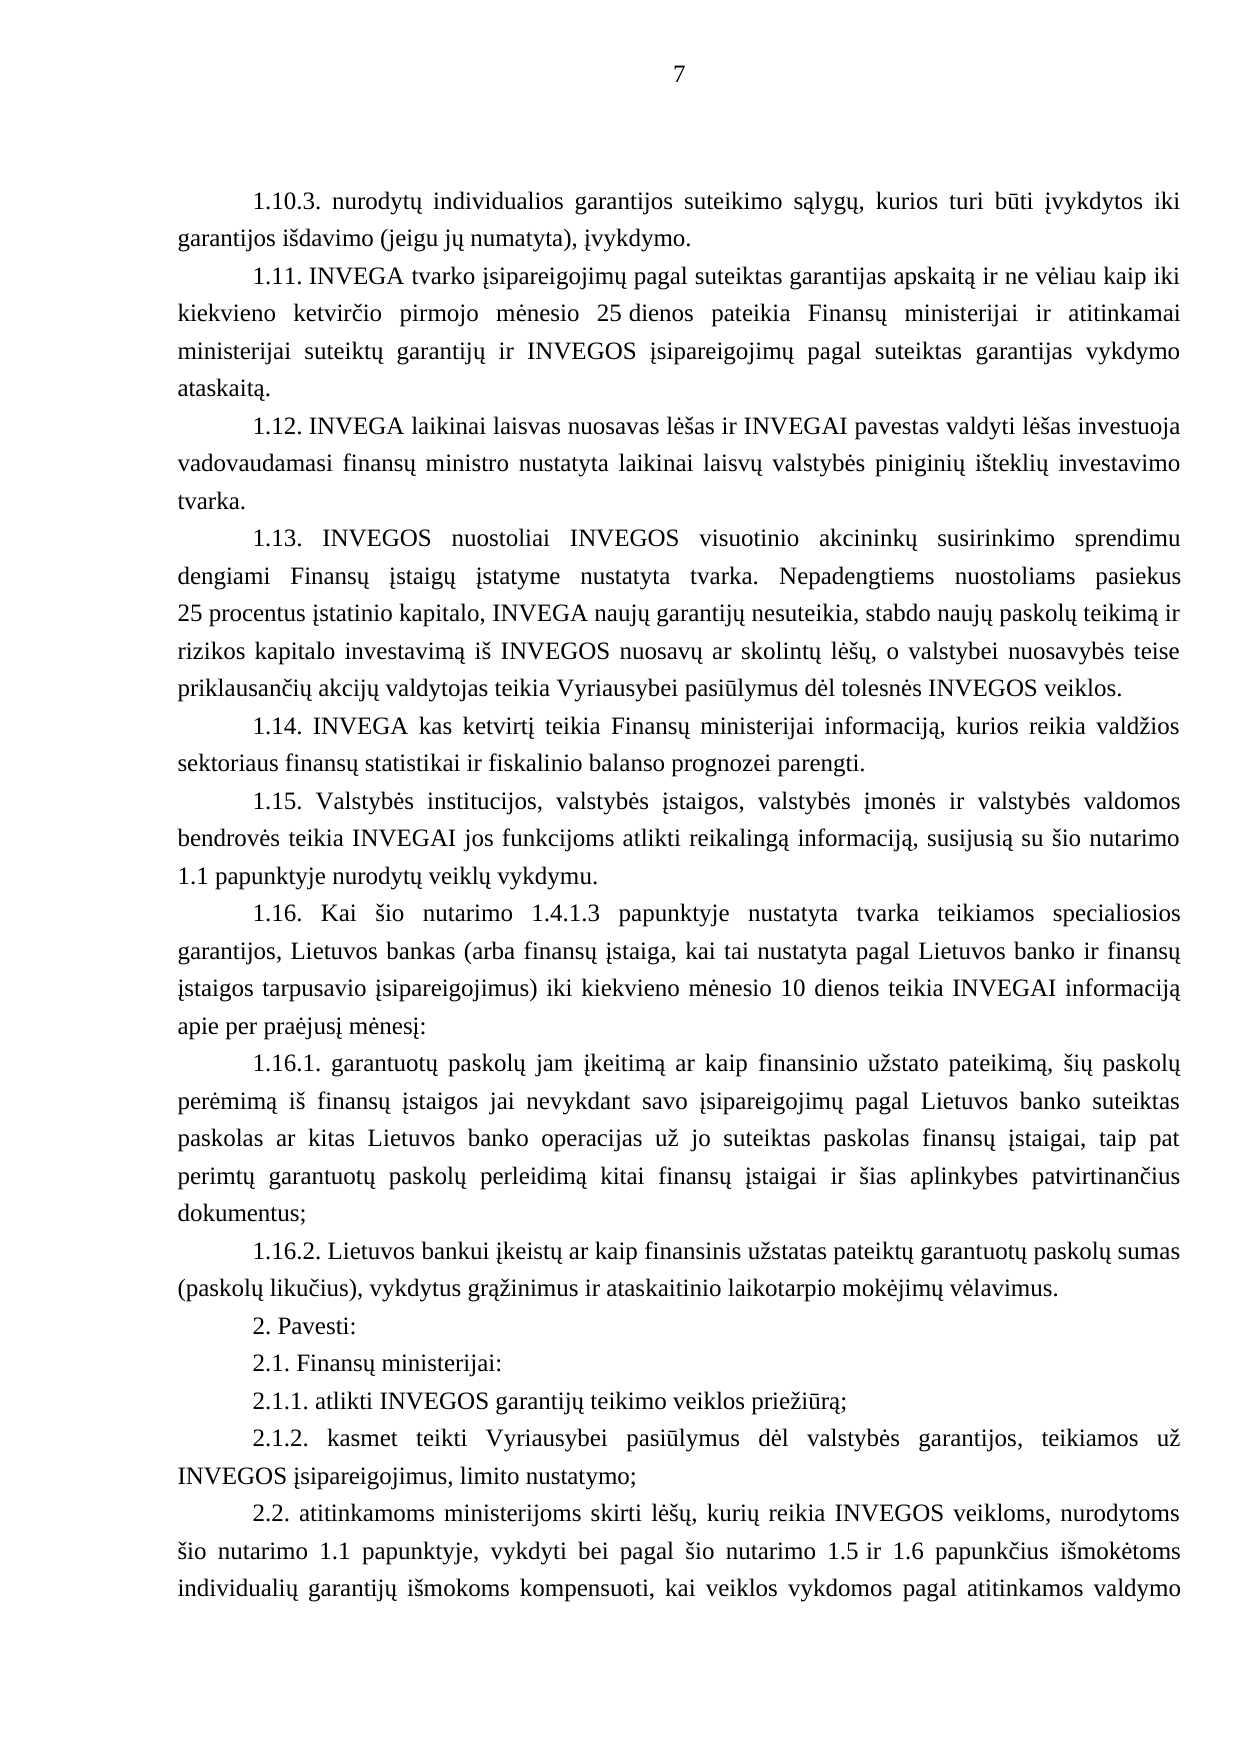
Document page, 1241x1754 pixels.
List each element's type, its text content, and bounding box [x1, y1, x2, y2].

text 1.15. Valstybės institucijos, valstybės įstaigos, valstybės įmonės ir valstybės valdomos bendrovės teikia INVEGAI jos funkcijoms atlikti reikalingą informaciją, susijusią su šio nutarimo 1.1 papunktyje nurodytų veiklų vykdymu. [177, 777, 1181, 890]
text 1.14. INVEGA kas ketvirtį teikia Finansų ministerijai informaciją, kurios reikia valdžios sektoriaus finansų statistikai ir fiskalinio balanso prognozei parengti. [177, 702, 1181, 777]
text 2.1.1. atlikti INVEGOS garantijų teikimo veiklos priežiūrą; [177, 1377, 1181, 1415]
text 2. Pavesti: [177, 1302, 1181, 1340]
text 1.16.1. garantuotų paskolų jam įkeitimą ar kaip finansinio užstato pateikimą, šių paskolų perėmimą iš finansų įstaigos jai nevykdant savo įsipareigojimų pagal Lietuvos banko suteiktas paskolas ar kitas Lietuvos banko operacijas už jo suteiktas paskolas finansų įstaigai, taip pat perimtų garantuotų paskolų perleidimą kitai finansų įstaigai ir šias aplinkybes patvirtinančius dokumentus; [177, 1040, 1181, 1227]
text 1.10.3. nurodytų individualios garantijos suteikimo sąlygų, kurios turi būti įvykdytos iki garantijos išdavimo (jeigu jų numatyta), įvykdymo. [177, 177, 1181, 252]
text 2.2. atitinkamoms ministerijoms skirti lėšų, kurių reikia INVEGOS veikloms, nurodytoms šio nutarimo 1.1 papunktyje, vykdyti bei pagal šio nutarimo 1.5 ir 1.6 papunkčius išmokėtoms individualių garantijų išmokoms kompensuoti, kai veiklos vykdomos pagal atitinkamos valdymo [177, 1490, 1181, 1602]
text 1.16. Kai šio nutarimo 1.4.1.3 papunktyje nustatyta tvarka teikiamos specialiosios garantijos, Lietuvos bankas (arba finansų įstaiga, kai tai nustatyta pagal Lietuvos banko ir finansų įstaigos tarpusavio įsipareigojimus) iki kiekvieno mėnesio 10 dienos teikia INVEGAI informaciją apie per praėjusį mėnesį: [177, 890, 1181, 1040]
text 1.16.2. Lietuvos bankui įkeistų ar kaip finansinis užstatas pateiktų garantuotų paskolų sumas (paskolų likučius), vykdytus grąžinimus ir ataskaitinio laikotarpio mokėjimų vėlavimus. [177, 1227, 1181, 1302]
text 2.1.2. kasmet teikti Vyriausybei pasiūlymus dėl valstybės garantijos, teikiamos už INVEGOS įsipareigojimus, limito nustatymo; [177, 1415, 1181, 1490]
text 1.13. INVEGOS nuostoliai INVEGOS visuotinio akcininkų susirinkimo sprendimu dengiami Finansų įstaigų įstatyme nustatyta tvarka. Nepadengtiems nuostoliams pasiekus 25 procentus įstatinio kapitalo, INVEGA naujų garantijų nesuteikia, stabdo naujų paskolų teikimą ir rizikos kapitalo investavimą iš INVEGOS nuosavų ar skolintų lėšų, o valstybei nuosavybės teise priklausančių akcijų valdytojas teikia Vyriausybei pasiūlymus dėl tolesnės INVEGOS veiklos. [177, 515, 1181, 702]
text 1.11. INVEGA tvarko įsipareigojimų pagal suteiktas garantijas apskaitą ir ne vėliau kaip iki kiekvieno ketvirčio pirmojo mėnesio 25 dienos pateikia Finansų ministerijai ir atitinkamai ministerijai suteiktų garantijų ir INVEGOS įsipareigojimų pagal suteiktas garantijas vykdymo ataskaitą. [177, 252, 1181, 402]
text 1.12. INVEGA laikinai laisvas nuosavas lėšas ir INVEGAI pavestas valdyti lėšas investuoja vadovaudamasi finansų ministro nustatyta laikinai laisvų valstybės piniginių išteklių investavimo tvarka. [177, 402, 1181, 515]
text 2.1. Finansų ministerijai: [177, 1340, 1181, 1377]
